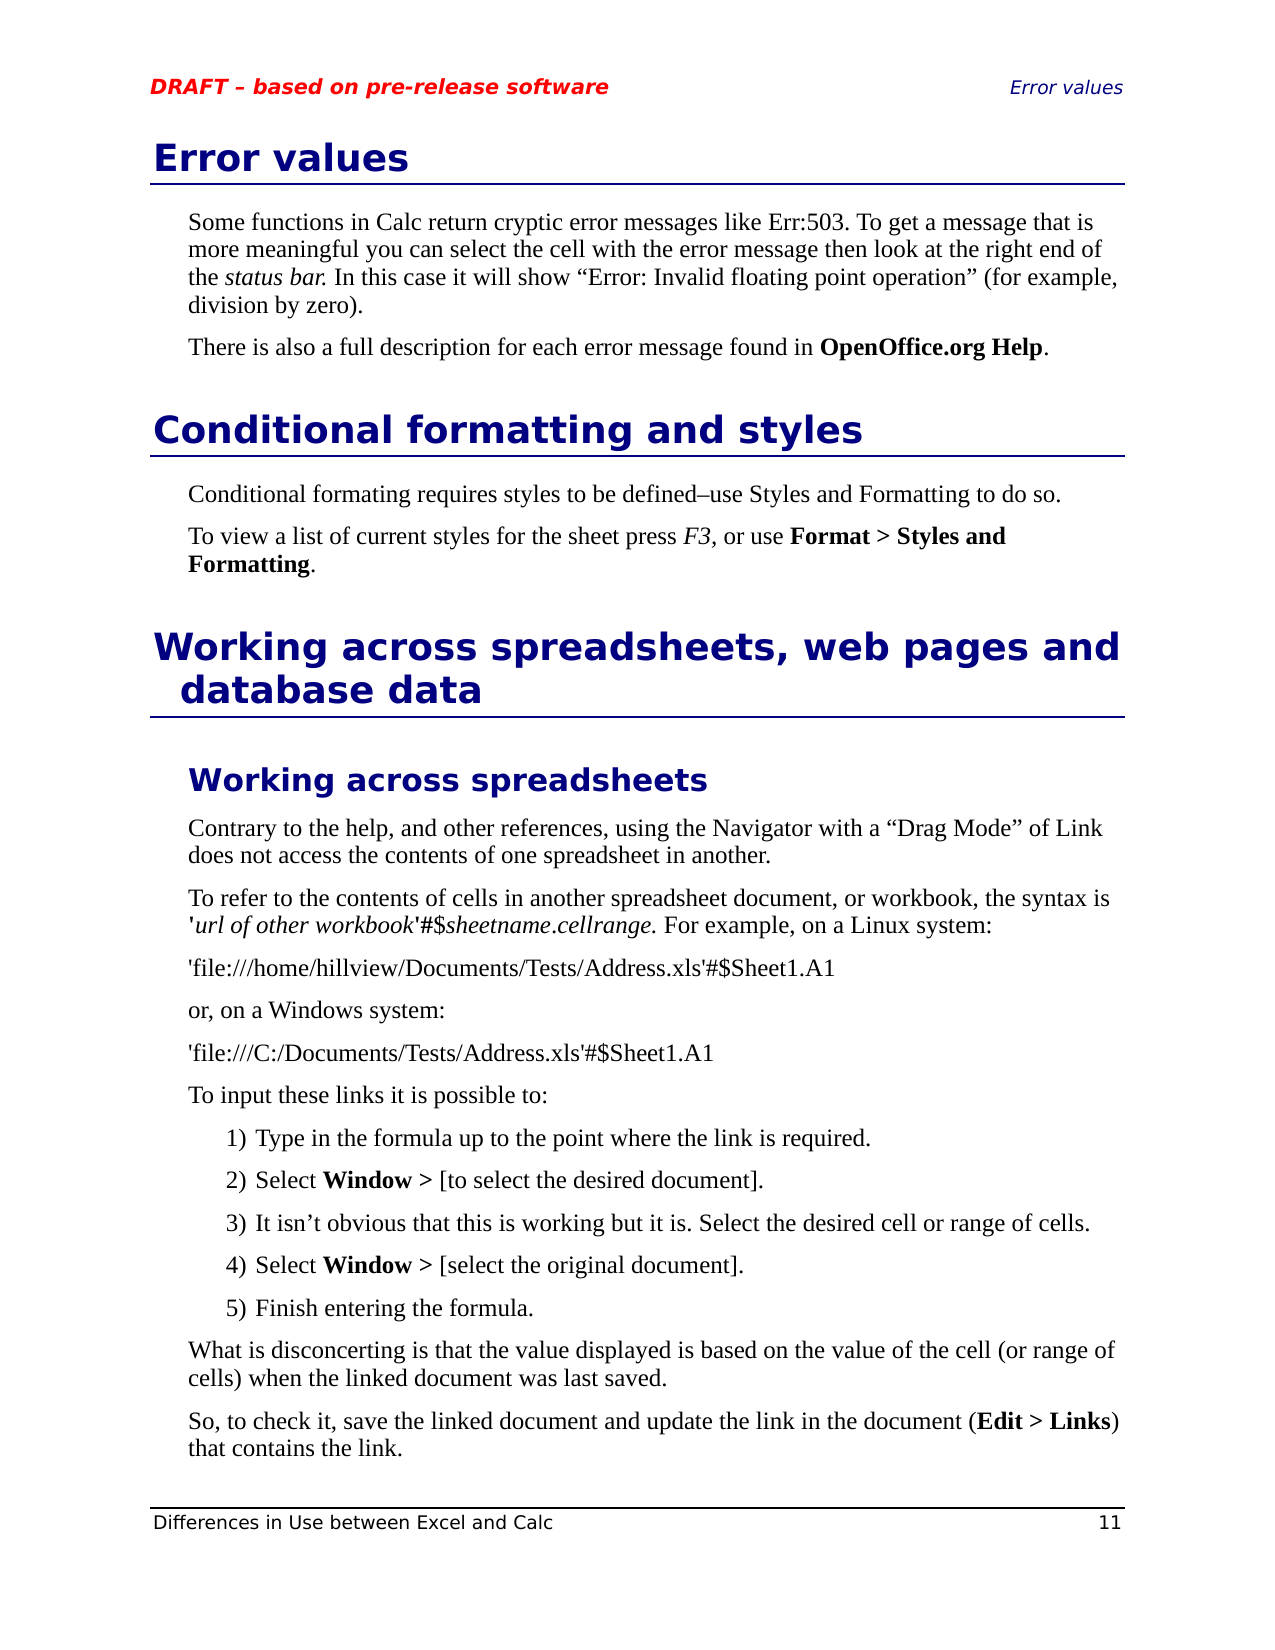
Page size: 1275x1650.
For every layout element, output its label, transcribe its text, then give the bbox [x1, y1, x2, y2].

subtitle Conditional formatting and styles [150, 406, 1125, 455]
subtitle Working across spreadsheets, web pages and database data [150, 623, 1125, 716]
text 'file:///C:/Documents/Tests/Address.xls'#$Sheet1.A1 [188, 1039, 1125, 1067]
list So, to check it, save the linked document and update the link in the document (Edit > Links) that contains the link. [188, 1407, 1125, 1462]
list Type in the formula up to the point where the link is required. [226, 1124, 1125, 1152]
text To view a list of current styles for the sheet press F3, or use Format > Styles and Formatting. [188, 522, 1125, 578]
text Conditional formating requires styles to be defined–use Styles and Formatting to do so. [188, 480, 1125, 508]
list To input these links it is possible to: [188, 1082, 1125, 1109]
text Some functions in Calc return cryptic error messages like Err:503. To get a message that is more meaningful you can select the cell with the error message then look at the right end of the status bar. In this case it will show “Error: Invalid floating point operation” (for example, division by zero). [188, 208, 1125, 319]
list Finish entering the formula. [226, 1294, 1125, 1322]
subtitle Error values [150, 134, 1125, 183]
text To refer to the contents of cells in another spreadsheet document, or workbook, the syntax is 'url of other workbook'#$sheetname.cellrange. For example, on a Linux system: [188, 884, 1125, 939]
text There is also a full description for each error message found in OpenOffice.org Help. [188, 333, 1125, 361]
subtitle Working across spreadsheets [188, 763, 1125, 799]
list What is disconcerting is that the value displayed is based on the value of the cell (or range of cells) when the linked document was last saved. [188, 1337, 1125, 1392]
text Contrary to the help, and other references, using the Navigator with a “Drag Mode” of Link does not access the contents of one spreadsheet in another. [188, 814, 1125, 869]
list Select Window > [to select the desired document]. [226, 1167, 1125, 1194]
text or, on a Windows system: [188, 997, 1125, 1024]
text 'file:///home/hillview/Documents/Tests/Address.xls'#$Sheet1.A1 [188, 954, 1125, 982]
list It isn’t obvious that this is working but it is. Select the desired cell or range of cells. [226, 1209, 1125, 1237]
list Select Window > [select the original document]. [226, 1252, 1125, 1279]
